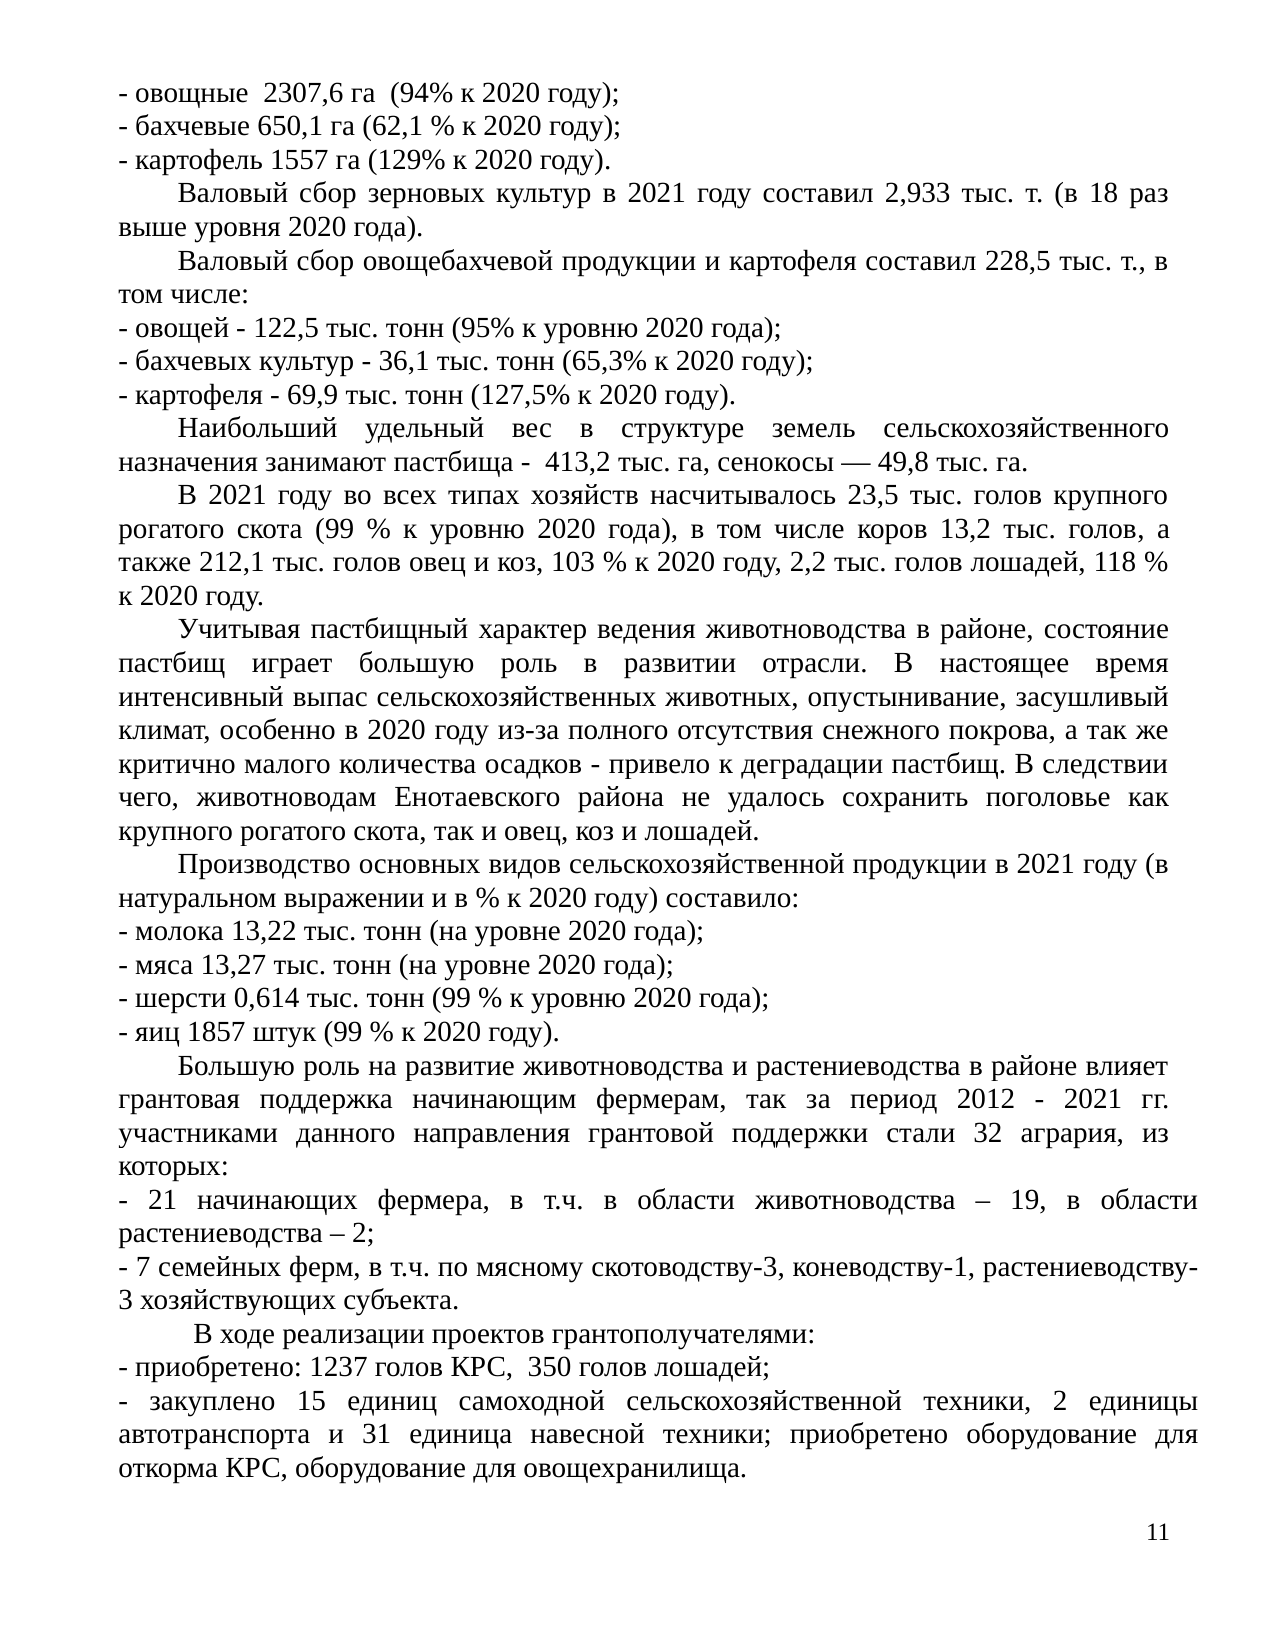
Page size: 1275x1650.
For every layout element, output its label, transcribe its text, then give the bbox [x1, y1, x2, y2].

text - картофеля - 69,9 тыс. тонн (127,5% к 2020 году). [118, 377, 1170, 410]
text - 21 начинающих фермера, в т.ч. в области животноводства – 19, в области растениеводства – 2; [118, 1182, 1199, 1249]
text Наибольший удельный вес в структуре земель сельскохозяйственного назначения занимают пастбища - 413,2 тыс. га, сенокосы — 49,8 тыс. га. [118, 410, 1170, 477]
text - мяса 13,27 тыс. тонн (на уровне 2020 года); [118, 947, 1170, 981]
text - бахчевых культур - 36,1 тыс. тонн (65,3% к 2020 году); [118, 343, 1170, 377]
text Учитывая пастбищный характер ведения животноводства в районе, состояние пастбищ играет большую роль в развитии отрасли. В настоящее время интенсивный выпас сельскохозяйственных животных, опустынивание, засушливый климат, особенно в 2020 году из-за полного отсутствия снежного покрова, а так же критично малого количества осадков - привело к деградации пастбищ. В следствии чего, животноводам Енотаевского района не удалось сохранить поголовье как крупного рогатого скота, так и овец, коз и лошадей. [118, 612, 1170, 846]
text - овощей - 122,5 тыс. тонн (95% к уровню 2020 года); [118, 310, 1170, 343]
text - картофель 1557 га (129% к 2020 году). [118, 142, 1170, 176]
text В 2021 году во всех типах хозяйств насчитывалось 23,5 тыс. голов крупного рогатого скота (99 % к уровню 2020 года), в том числе коров 13,2 тыс. голов, а также 212,1 тыс. голов овец и коз, 103 % к 2020 году, 2,2 тыс. голов лошадей, 118 % к 2020 году. [118, 477, 1170, 612]
text - 7 семейных ферм, в т.ч. по мясному скотоводству-3, коневодству-1, растениеводству-3 хозяйствующих субъекта. [118, 1249, 1199, 1316]
text Валовый сбор овощебахчевой продукции и картофеля составил 228,5 тыс. т., в том числе: [118, 243, 1170, 310]
text - молока 13,22 тыс. тонн (на уровне 2020 года); [118, 913, 1170, 947]
text - закуплено 15 единиц самоходной сельскохозяйственной техники, 2 единицы автотранспорта и 31 единица навесной техники; приобретено оборудование для откорма КРС, оборудование для овощехранилища. [118, 1383, 1199, 1484]
text Большую роль на развитие животноводства и растениеводства в районе влияет грантовая поддержка начинающим фермерам, так за период 2012 - 2021 гг. участниками данного направления грантовой поддержки стали 32 агрария, из которых: [118, 1048, 1170, 1182]
text В ходе реализации проектов грантополучателями: [137, 1316, 1199, 1349]
text - приобретено: 1237 голов КРС, 350 голов лошадей; [118, 1349, 1199, 1383]
text - овощные 2307,6 га (94% к 2020 году); [118, 75, 1170, 108]
text Валовый сбор зерновых культур в 2021 году составил 2,933 тыс. т. (в 18 раз выше уровня 2020 года). [118, 176, 1170, 243]
text - шерсти 0,614 тыс. тонн (99 % к уровню 2020 года); [118, 981, 1170, 1014]
text - яиц 1857 штук (99 % к 2020 году). [118, 1014, 1170, 1048]
text Производство основных видов сельскохозяйственной продукции в 2021 году (в натуральном выражении и в % к 2020 году) составило: [118, 846, 1170, 913]
text - бахчевые 650,1 га (62,1 % к 2020 году); [118, 108, 1170, 142]
